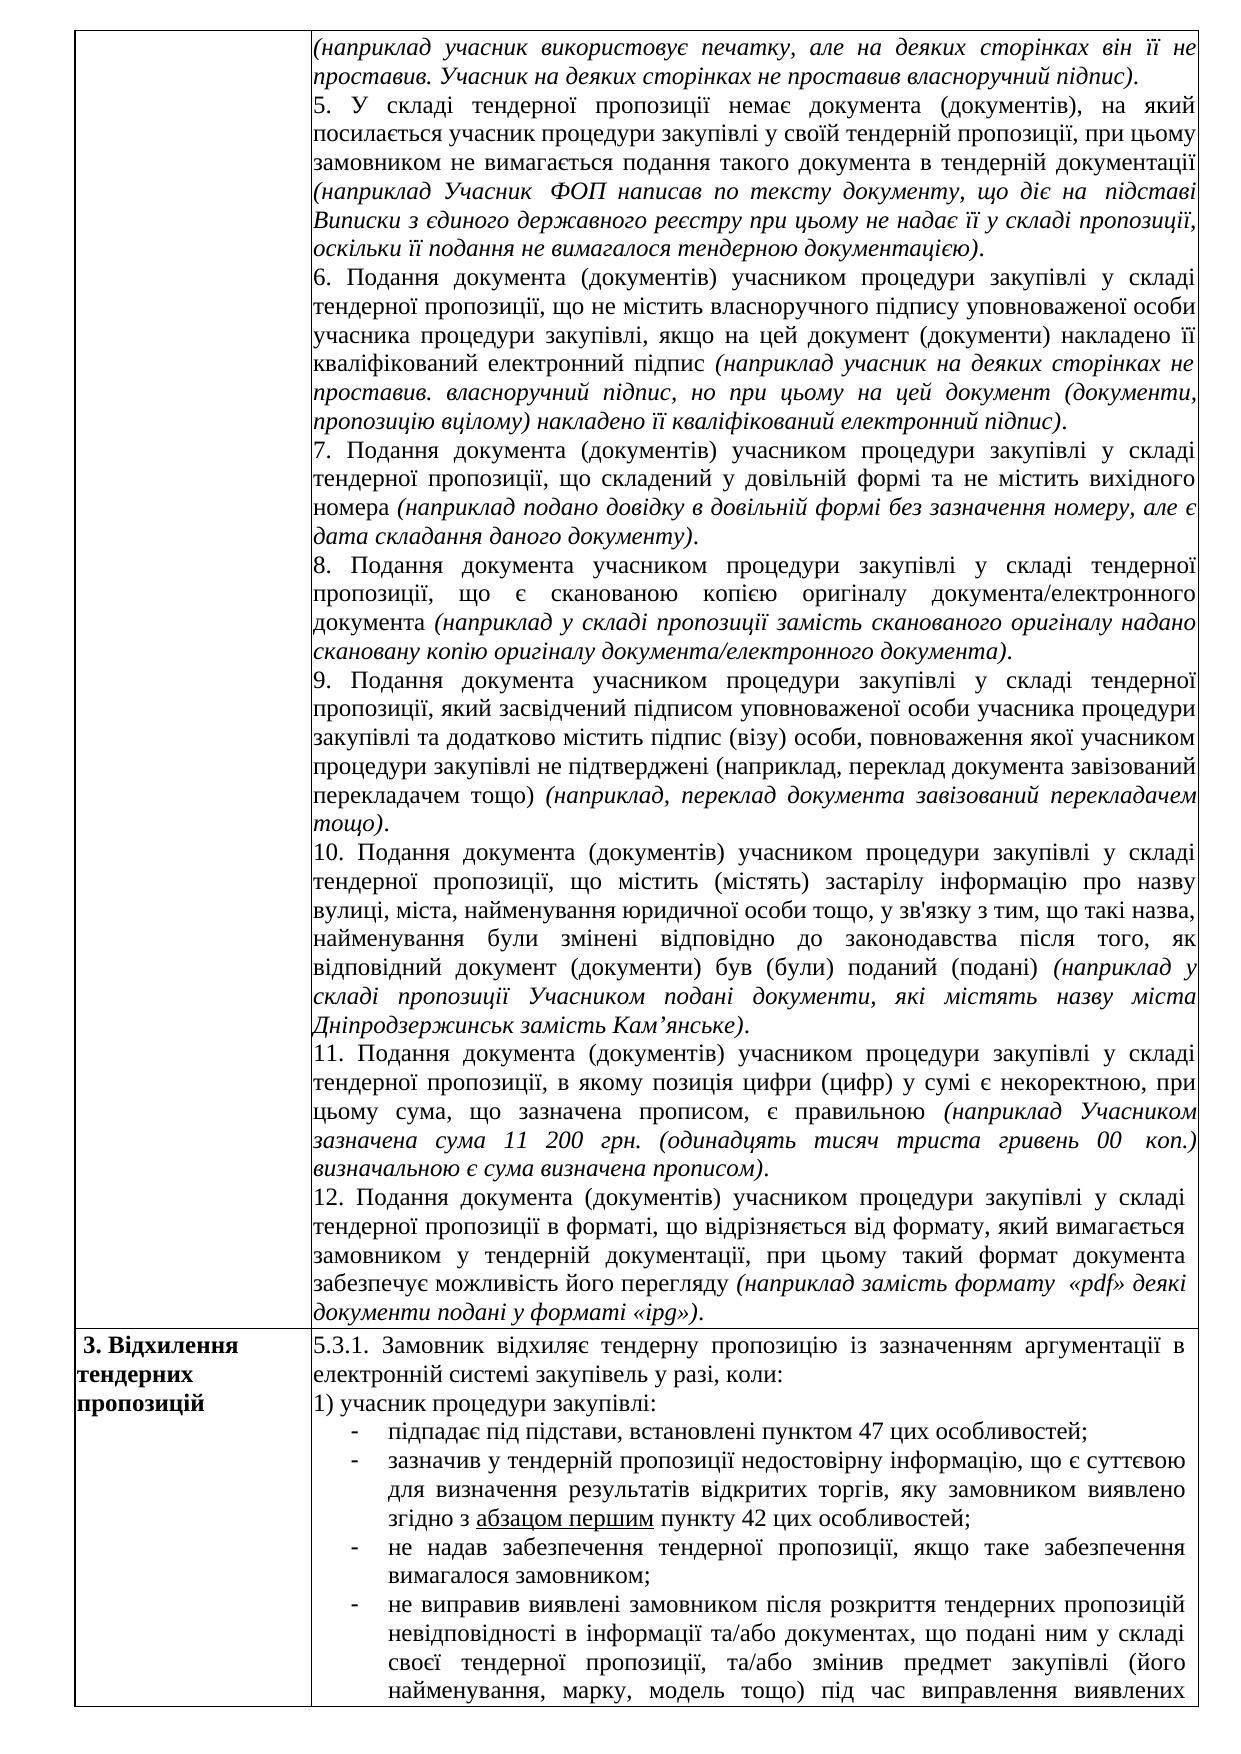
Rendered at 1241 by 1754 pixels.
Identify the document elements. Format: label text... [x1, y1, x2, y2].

table_cell 3. Відхилення тендерних пропозицій [76, 1329, 311, 1706]
table_cell [76, 31, 311, 1327]
table_cell (наприклад учасник використовує печатку, але на деяких сторінках він її не проставив. Учасник на деяких сторінках не проставив власноручний підпис). 5. У складі тендерної пропозиції немає документа (документів), на який посилається учасник процедури закупівлі у своїй тендерній пропозиції, при цьому замовником не вимагається подання такого документа в тендерній документації (наприклад Учасник ФОП написав по тексту документу, що діє на підставі Виписки з єдиного державного реєстру при цьому не надає її у складі пропозиції, оскільки її подання не вимагалося тендерною документацією). 6. Подання документа (документів) учасником процедури закупівлі у складі тендерної пропозиції, що не містить власноручного підпису уповноваженої особи учасника процедури закупівлі, якщо на цей документ (документи) накладено її кваліфікований електронний підпис (наприклад учасник на деяких сторінках не проставив. власноручний підпис, но при цьому на цей документ (документи, пропозицію вцілому) накладено її кваліфікований електронний підпис). 7. Подання документа (документів) учасником процедури закупівлі у складі тендерної пропозиції, що складений у довільній формі та не містить вихідного номера (наприклад подано довідку в довільній формі без зазначення номеру, але є дата складання даного документу). 8. Подання документа учасником процедури закупівлі у складі тендерної пропозиції, що є сканованою копією оригіналу документа/електронного документа (наприклад у складі пропозиції замість сканованого оригіналу надано скановану копію оригіналу документа/електронного документа). 9. Подання документа учасником процедури закупівлі у складі тендерної пропозиції, який засвідчений підписом уповноваженої особи учасника процедури закупівлі та додатково містить підпис (візу) особи, повноваження якої учасником процедури закупівлі не підтверджені (наприклад, переклад документа завізований перекладачем тощо) (наприклад, переклад документа завізований перекладачем тощо). 10. Подання документа (документів) учасником процедури закупівлі у складі тендерної пропозиції, що містить (містять) застарілу інформацію про назву вулиці, міста, найменування юридичної особи тощо, у зв'язку з тим, що такі назва, найменування були змінені відповідно до законодавства після того, як відповідний документ (документи) був (були) поданий (подані) (наприклад у складі пропозиції Учасником подані документи, які містять назву міста Дніпродзержинськ замість Кам’янське). 11. Подання документа (документів) учасником процедури закупівлі у складі тендерної пропозиції, в якому позиція цифри (цифр) у сумі є некоректною, при цьому сума, що зазначена прописом, є правильною (наприклад Учасником зазначена сума 11 200 грн. (одинадцять тисяч триста гривень 00 коп.) визначальною є сума визначена прописом). 12. Подання документа (документів) учасником процедури закупівлі у складі тендерної пропозиції в форматі, що відрізняється від формату, який вимагається замовником у тендерній документації, при цьому такий формат документа забезпечує можливість його перегляду (наприклад замість формату «pdf» деякі документи подані у форматі «ipg»). [312, 31, 1198, 1327]
table_cell 5.3.1. Замовник відхиляє тендерну пропозицію із зазначенням аргументації в електронній системі закупівель у разі, коли: 1) учасник процедури закупівлі: підпадає під підстави, встановлені пунктом 47 цих особливостей; зазначив у тендерній пропозиції недостовірну інформацію, що є суттєвою для визначення результатів відкритих торгів, яку замовником виявлено згідно з абзацом першим пункту 42 цих особливостей; не надав забезпечення тендерної пропозиції, якщо таке забезпечення вимагалося замовником; не виправив виявлені замовником після розкриття тендерних пропозицій невідповідності в інформації та/або документах, що подані ним у складі своєї тендерної пропозиції, та/або змінив предмет закупівлі (його найменування, марку, модель тощо) під час виправлення виявлених [312, 1329, 1198, 1706]
